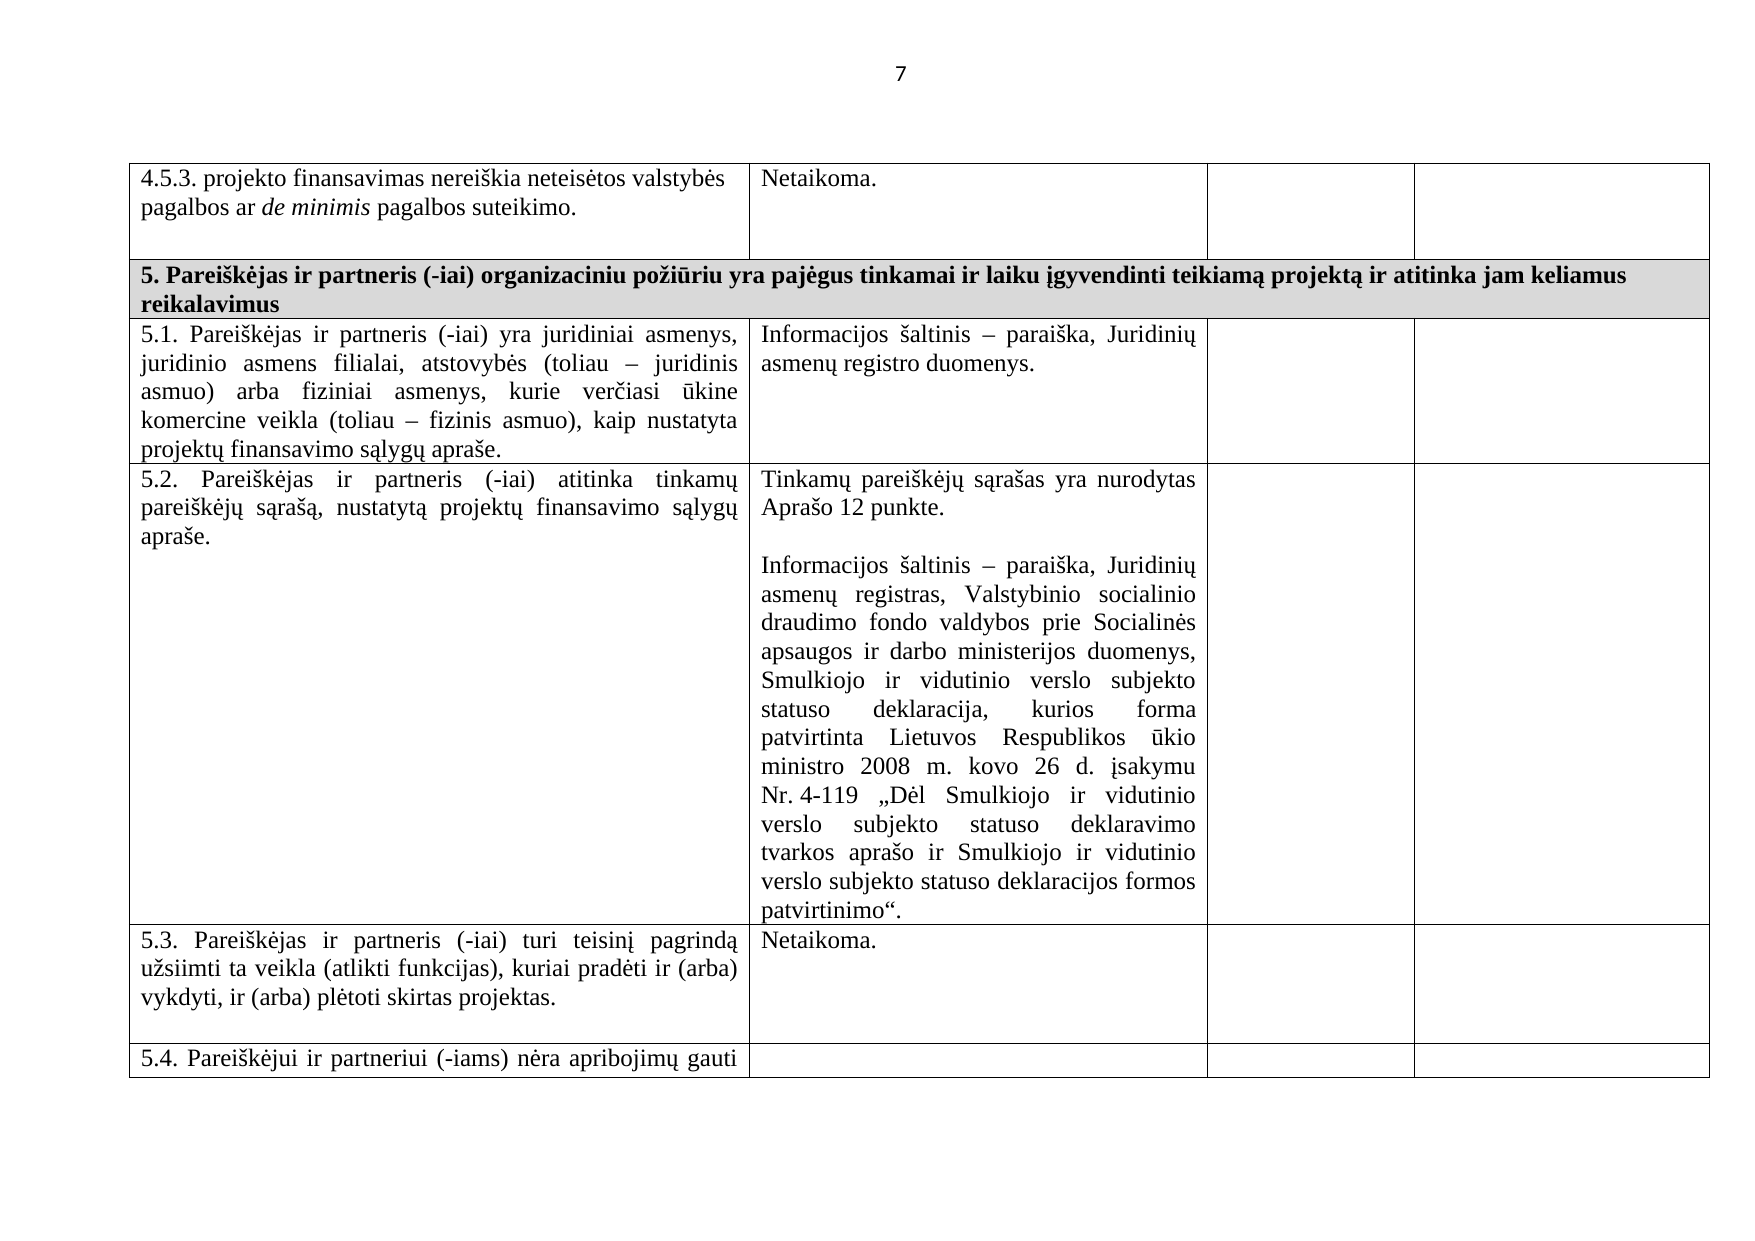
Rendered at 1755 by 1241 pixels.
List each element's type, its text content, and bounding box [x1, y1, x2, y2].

table_cell Netaikoma. [750, 164, 1207, 259]
table_cell 4.5.3. projekto finansavimas nereiškia neteisėtos valstybės pagalbos ar de minimis pagalbos suteikimo. [130, 164, 749, 259]
table_cell 5.4. Pareiškėjui ir partneriui (-iams) nėra apribojimų gauti [130, 1044, 749, 1077]
table_cell [1415, 319, 1709, 463]
table_cell [1208, 319, 1414, 463]
table_cell [1208, 164, 1414, 259]
table_cell [1415, 925, 1709, 1042]
table_cell 5.1. Pareiškėjas ir partneris (-iai) yra juridiniai asmenys, juridinio asmens filialai, atstovybės (toliau – juridinis asmuo) arba fiziniai asmenys, kurie verčiasi ūkine komercine veikla (toliau – fizinis asmuo), kaip nustatyta projektų finansavimo sąlygų apraše. [130, 319, 749, 463]
table_cell [1415, 464, 1709, 924]
table_cell [1415, 1044, 1709, 1077]
table_cell [1208, 925, 1414, 1042]
table_cell 5.3. Pareiškėjas ir partneris (-iai) turi teisinį pagrindą užsiimti ta veikla (atlikti funkcijas), kuriai pradėti ir (arba) vykdyti, ir (arba) plėtoti skirtas projektas. [130, 925, 749, 1042]
table_cell Tinkamų pareiškėjų sąrašas yra nurodytas Aprašo 12 punkte. Informacijos šaltinis – paraiška, Juridinių asmenų registras, Valstybinio socialinio draudimo fondo valdybos prie Socialinės apsaugos ir darbo ministerijos duomenys, Smulkiojo ir vidutinio verslo subjekto statuso deklaracija, kurios forma patvirtinta Lietuvos Respublikos ūkio ministro 2008 m. kovo 26 d. įsakymu Nr. 4-119 „Dėl Smulkiojo ir vidutinio verslo subjekto statuso deklaravimo tvarkos aprašo ir Smulkiojo ir vidutinio verslo subjekto statuso deklaracijos formos patvirtinimo“. [750, 464, 1207, 924]
table_cell Netaikoma. [750, 925, 1207, 1042]
table_cell 5. Pareiškėjas ir partneris (-iai) organizaciniu požiūriu yra pajėgus tinkamai ir laiku įgyvendinti teikiamą projektą ir atitinka jam keliamus reikalavimus [130, 260, 1709, 318]
table_cell 5.2. Pareiškėjas ir partneris (-iai) atitinka tinkamų pareiškėjų sąrašą, nustatytą projektų finansavimo sąlygų apraše. [130, 464, 749, 924]
table_cell [1208, 1044, 1414, 1077]
table_cell Informacijos šaltinis – paraiška, Juridinių asmenų registro duomenys. [750, 319, 1207, 463]
table_cell [1208, 464, 1414, 924]
table_cell [1415, 164, 1709, 259]
table_cell [750, 1044, 1207, 1077]
